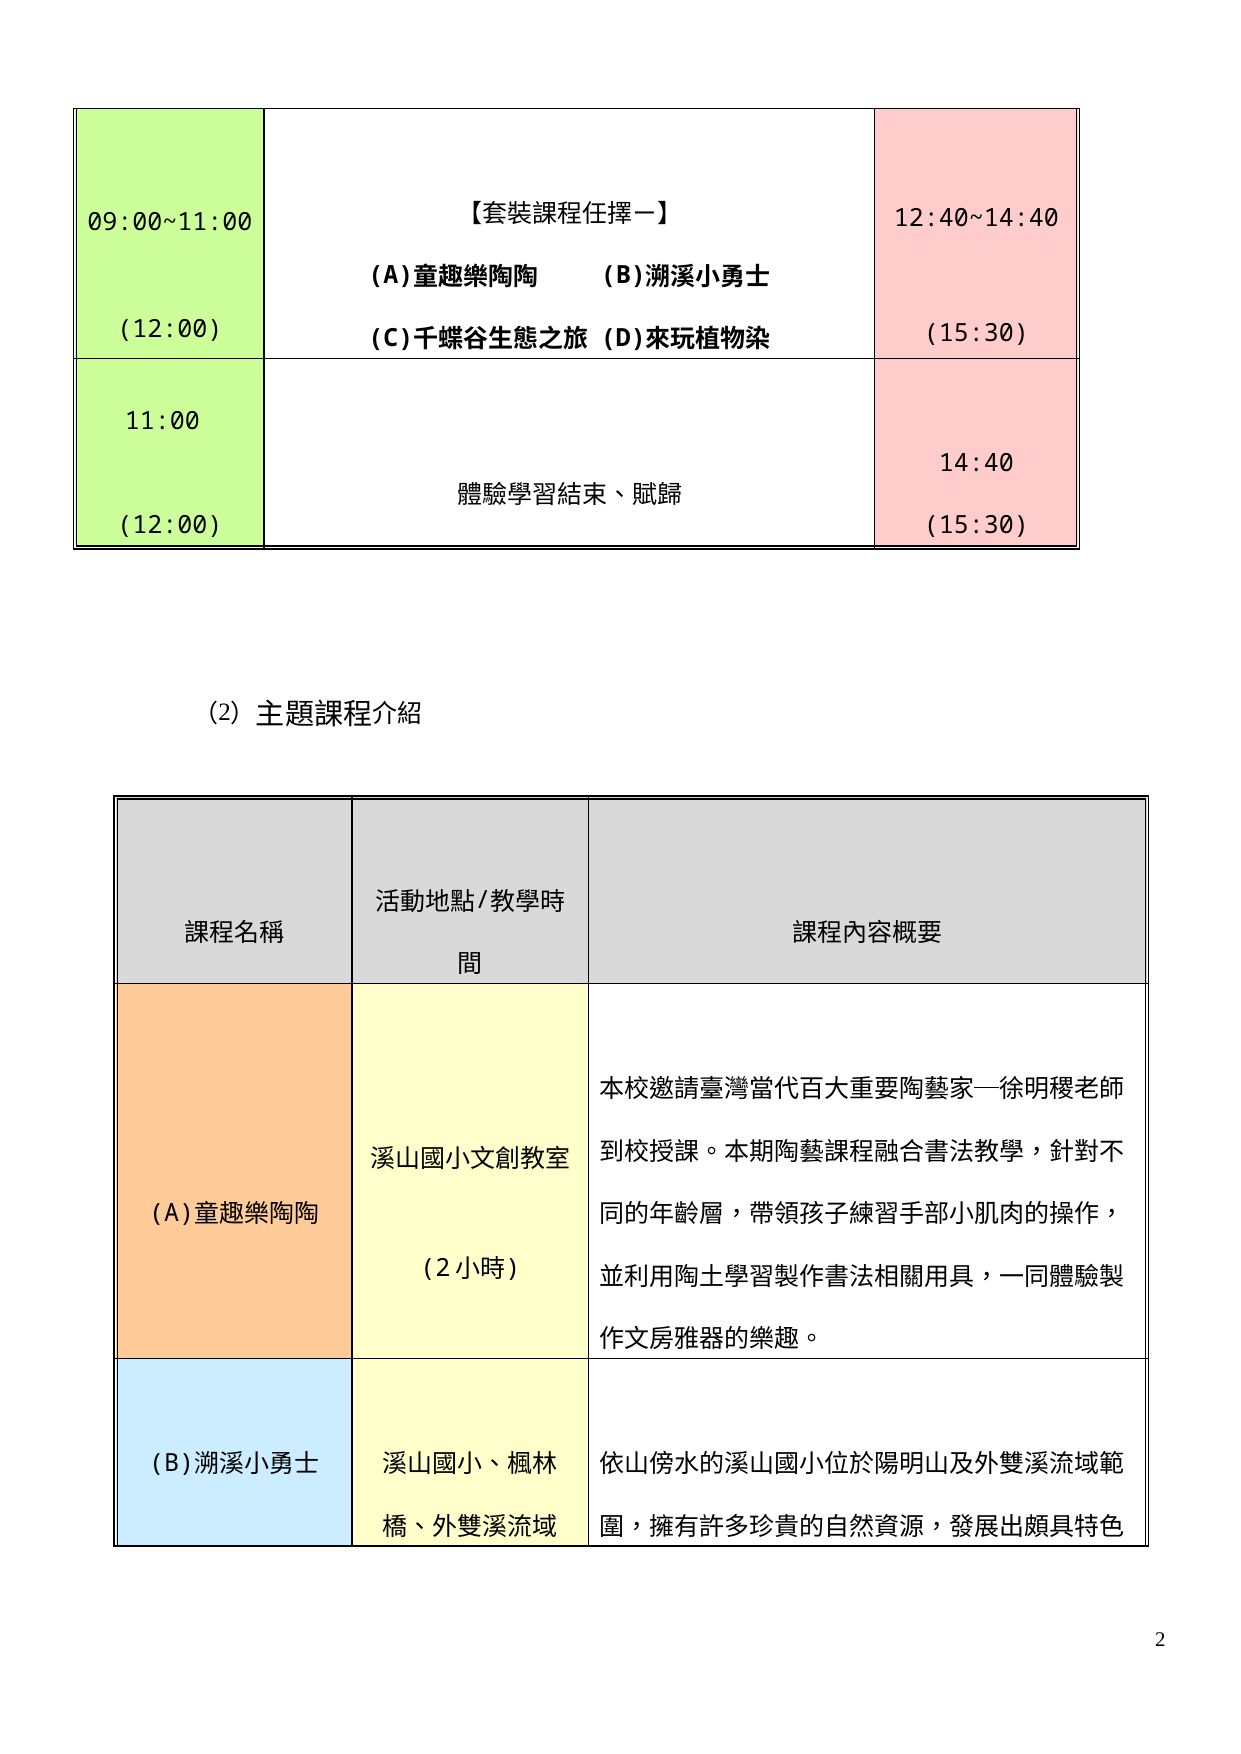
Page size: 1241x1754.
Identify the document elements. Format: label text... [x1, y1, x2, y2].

table_cell 11:00 (12:00) [77, 359, 263, 545]
table_cell 12:40~14:40 (15:30) [875, 109, 1076, 358]
list 主題課程介紹 [193, 670, 1165, 733]
table_header 課程內容概要 [589, 800, 1145, 983]
table_cell 【套裝課程任擇ㄧ】 (A)童趣樂陶陶 (B)溯溪小勇士 (C)千蝶谷生態之旅 (D)來玩植物染 [265, 109, 874, 358]
table_cell 依山傍水的溪山國小位於陽明山及外雙溪流域範圍，擁有許多珍貴的自然資源，發展出頗具特色 [589, 1359, 1145, 1545]
table_cell 本校邀請臺灣當代百大重要陶藝家─徐明稷老師到校授課。本期陶藝課程融合書法教學，針對不同的年齡層，帶領孩子練習手部小肌肉的操作，並利用陶土學習製作書法相關用具，一同體驗製作文房雅器的樂趣。 [589, 984, 1145, 1358]
table_cell 溪山國小、楓林橋、外雙溪流域 [353, 1359, 588, 1545]
table_cell (A)童趣樂陶陶 [118, 984, 351, 1358]
table_header 活動地點/教學時間 [353, 800, 588, 983]
table_header 課程名稱 [118, 800, 351, 983]
table_cell 09:00~11:00 (12:00) [77, 109, 263, 358]
table_cell (B)溯溪小勇士 [118, 1359, 351, 1545]
table_cell 14:40 (15:30) [875, 359, 1076, 545]
table_cell 體驗學習結束、賦歸 [265, 359, 874, 545]
table_cell 溪山國小文創教室 (2小時) [353, 984, 588, 1358]
